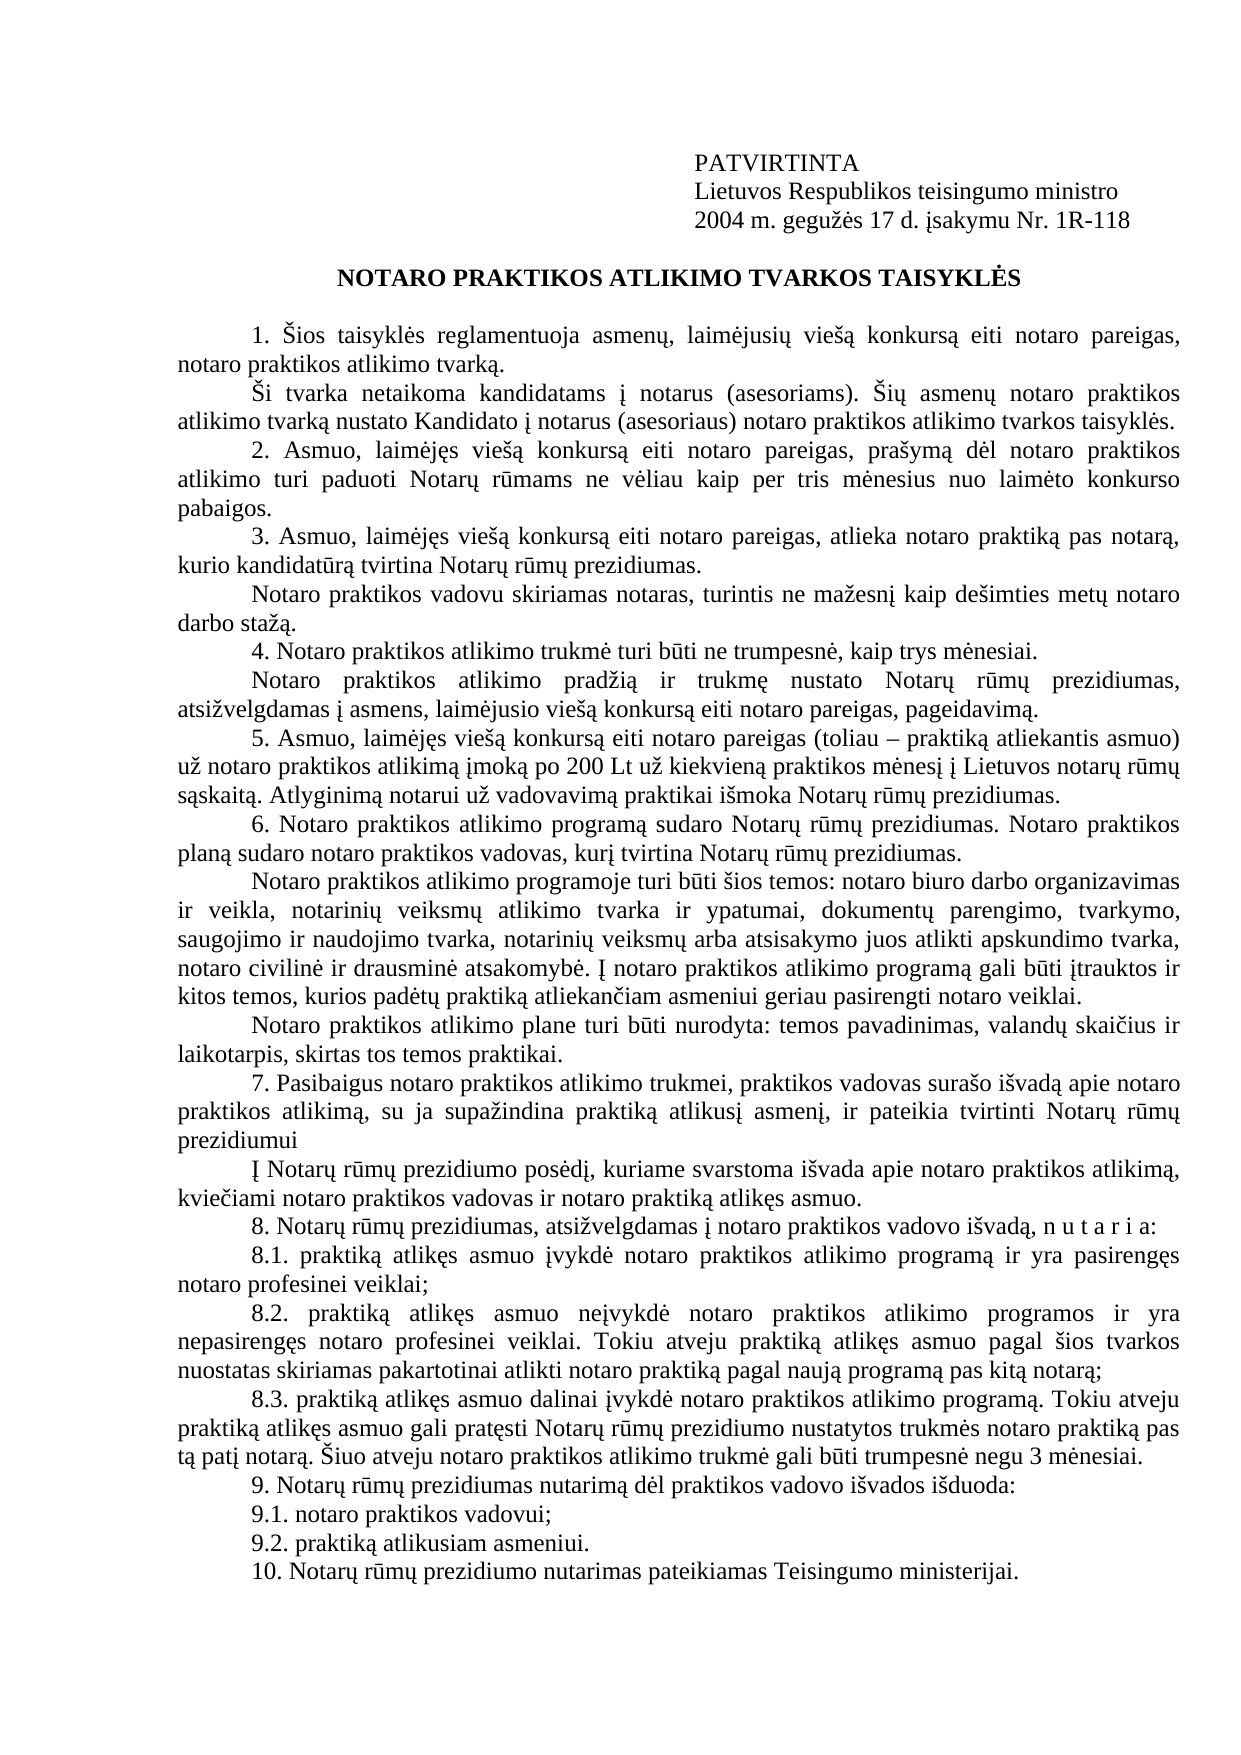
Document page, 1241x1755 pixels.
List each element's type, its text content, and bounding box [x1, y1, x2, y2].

text 2004 m. gegužės 17 d. įsakymu Nr. 1R-118 [694, 205, 1181, 234]
text Notaro praktikos atlikimo programoje turi būti šios temos: notaro biuro darbo organizavimas ir veikla, notarinių veiksmų atlikimo tvarka ir ypatumai, dokumentų parengimo, tvarkymo, saugojimo ir naudojimo tvarka, notarinių veiksmų arba atsisakymo juos atlikti apskundimo tvarka, notaro civilinė ir drausminė atsakomybė. Į notaro praktikos atlikimo programą gali būti įtrauktos ir kitos temos, kurios padėtų praktiką atliekančiam asmeniui geriau pasirengti notaro veiklai. [177, 866, 1181, 1010]
text Notaro praktikos atlikimo plane turi būti nurodyta: temos pavadinimas, valandų skaičius ir laikotarpis, skirtas tos temos praktikai. [177, 1010, 1181, 1068]
text 7. Pasibaigus notaro praktikos atlikimo trukmei, praktikos vadovas surašo išvadą apie notaro praktikos atlikimą, su ja supažindina praktiką atlikusį asmenį, ir pateikia tvirtinti Notarų rūmų prezidiumui [177, 1068, 1181, 1154]
text 8.1. praktiką atlikęs asmuo įvykdė notaro praktikos atlikimo programą ir yra pasirengęs notaro profesinei veiklai; [177, 1240, 1181, 1298]
text 2. Asmuo, laimėjęs viešą konkursą eiti notaro pareigas, prašymą dėl notaro praktikos atlikimo turi paduoti Notarų rūmams ne vėliau kaip per tris mėnesius nuo laimėto konkurso pabaigos. [177, 435, 1181, 521]
text 9.1. notaro praktikos vadovui; [177, 1499, 1181, 1528]
text 8.3. praktiką atlikęs asmuo dalinai įvykdė notaro praktikos atlikimo programą. Tokiu atveju praktiką atlikęs asmuo gali pratęsti Notarų rūmų prezidiumo nustatytos trukmės notaro praktiką pas tą patį notarą. Šiuo atveju notaro praktikos atlikimo trukmė gali būti trumpesnė negu 3 mėnesiai. [177, 1384, 1181, 1470]
text Ši tvarka netaikoma kandidatams į notarus (asesoriams). Šių asmenų notaro praktikos atlikimo tvarką nustato Kandidato į notarus (asesoriaus) notaro praktikos atlikimo tvarkos taisyklės. [177, 378, 1181, 435]
text 10. Notarų rūmų prezidiumo nutarimas pateikiamas Teisingumo ministerijai. [177, 1556, 1181, 1585]
text Lietuvos Respublikos teisingumo ministro [694, 176, 1181, 205]
text Notaro praktikos vadovu skiriamas notaras, turintis ne mažesnį kaip dešimties metų notaro darbo stažą. [177, 579, 1181, 636]
text 1. Šios taisyklės reglamentuoja asmenų, laimėjusių viešą konkursą eiti notaro pareigas, notaro praktikos atlikimo tvarką. [177, 320, 1181, 378]
text 3. Asmuo, laimėjęs viešą konkursą eiti notaro pareigas, atlieka notaro praktiką pas notarą, kurio kandidatūrą tvirtina Notarų rūmų prezidiumas. [177, 521, 1181, 579]
text 8.2. praktiką atlikęs asmuo neįvykdė notaro praktikos atlikimo programos ir yra nepasirengęs notaro profesinei veiklai. Tokiu atveju praktiką atlikęs asmuo pagal šios tvarkos nuostatas skiriamas pakartotinai atlikti notaro praktiką pagal naują programą pas kitą notarą; [177, 1298, 1181, 1384]
text PATVIRTINTA [694, 148, 1181, 176]
text 9.2. praktiką atlikusiam asmeniui. [177, 1528, 1181, 1556]
text 9. Notarų rūmų prezidiumas nutarimą dėl praktikos vadovo išvados išduoda: [177, 1470, 1181, 1499]
text NOTARO PRAKTIKOS ATLIKIMO TVARKOS TAISYKLĖS [177, 263, 1181, 291]
text 6. Notaro praktikos atlikimo programą sudaro Notarų rūmų prezidiumas. Notaro praktikos planą sudaro notaro praktikos vadovas, kurį tvirtina Notarų rūmų prezidiumas. [177, 809, 1181, 866]
text 8. Notarų rūmų prezidiumas, atsižvelgdamas į notaro praktikos vadovo išvadą, nutaria: [177, 1211, 1181, 1240]
text 5. Asmuo, laimėjęs viešą konkursą eiti notaro pareigas (toliau – praktiką atliekantis asmuo) už notaro praktikos atlikimą įmoką po 200 Lt už kiekvieną praktikos mėnesį į Lietuvos notarų rūmų sąskaitą. Atlyginimą notarui už vadovavimą praktikai išmoka Notarų rūmų prezidiumas. [177, 723, 1181, 809]
text Į Notarų rūmų prezidiumo posėdį, kuriame svarstoma išvada apie notaro praktikos atlikimą, kviečiami notaro praktikos vadovas ir notaro praktiką atlikęs asmuo. [177, 1154, 1181, 1211]
text Notaro praktikos atlikimo pradžią ir trukmę nustato Notarų rūmų prezidiumas, atsižvelgdamas į asmens, laimėjusio viešą konkursą eiti notaro pareigas, pageidavimą. [177, 665, 1181, 723]
text 4. Notaro praktikos atlikimo trukmė turi būti ne trumpesnė, kaip trys mėnesiai. [177, 636, 1181, 665]
